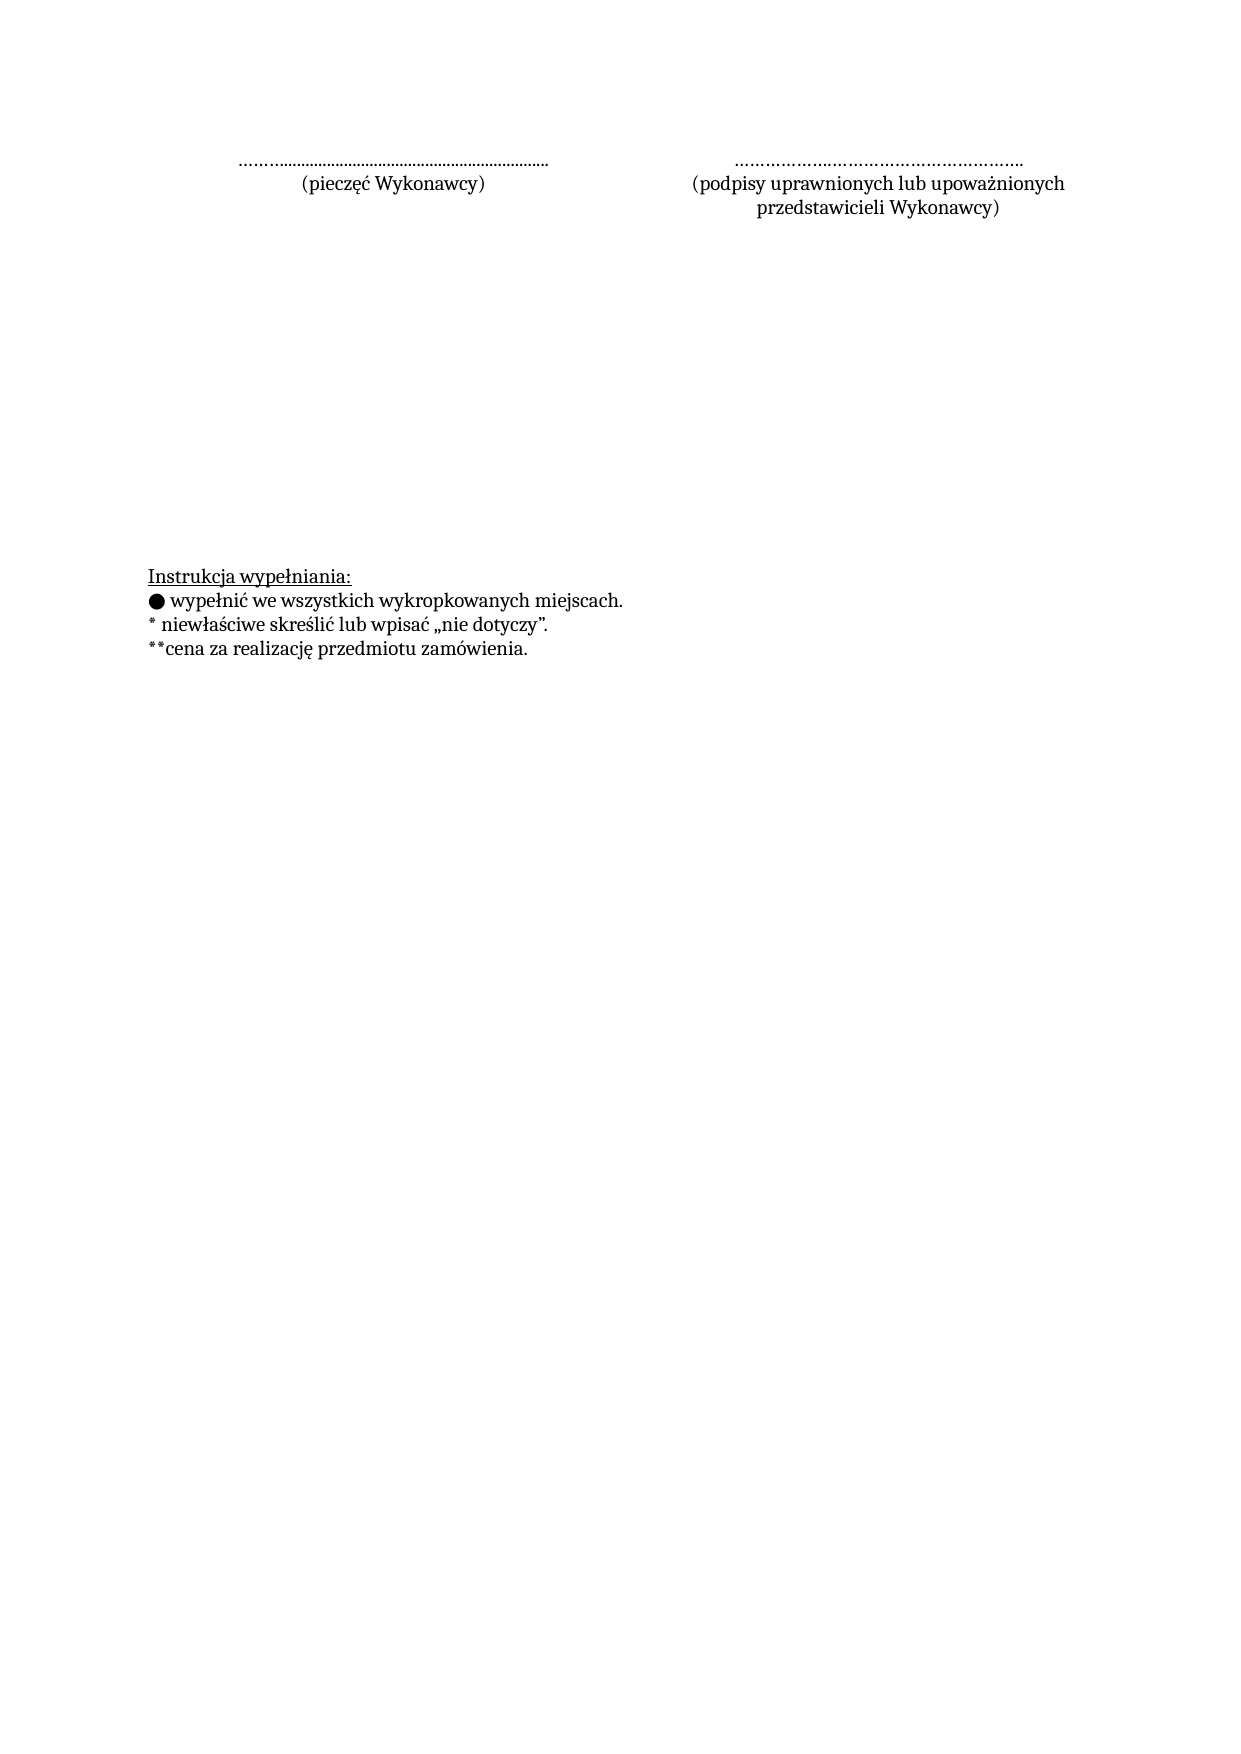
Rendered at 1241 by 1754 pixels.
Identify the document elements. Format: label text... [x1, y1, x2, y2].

text Instrukcja wypełniania: [148, 564, 1093, 588]
table_header ……………….………………………………. (podpisy uprawnionych lub upoważnionych przedstawicieli Wykonawcy) [632, 148, 1117, 219]
text **cena za realizację przedmiotu zamówienia. [148, 636, 1093, 660]
text ● wypełnić we wszystkich wykropkowanych miejscach. [148, 588, 1093, 612]
table_header ……….............................................................. (pieczęć Wykonawcy) [147, 148, 632, 219]
text * niewłaściwe skreślić lub wpisać „nie dotyczy”. [148, 612, 1093, 636]
